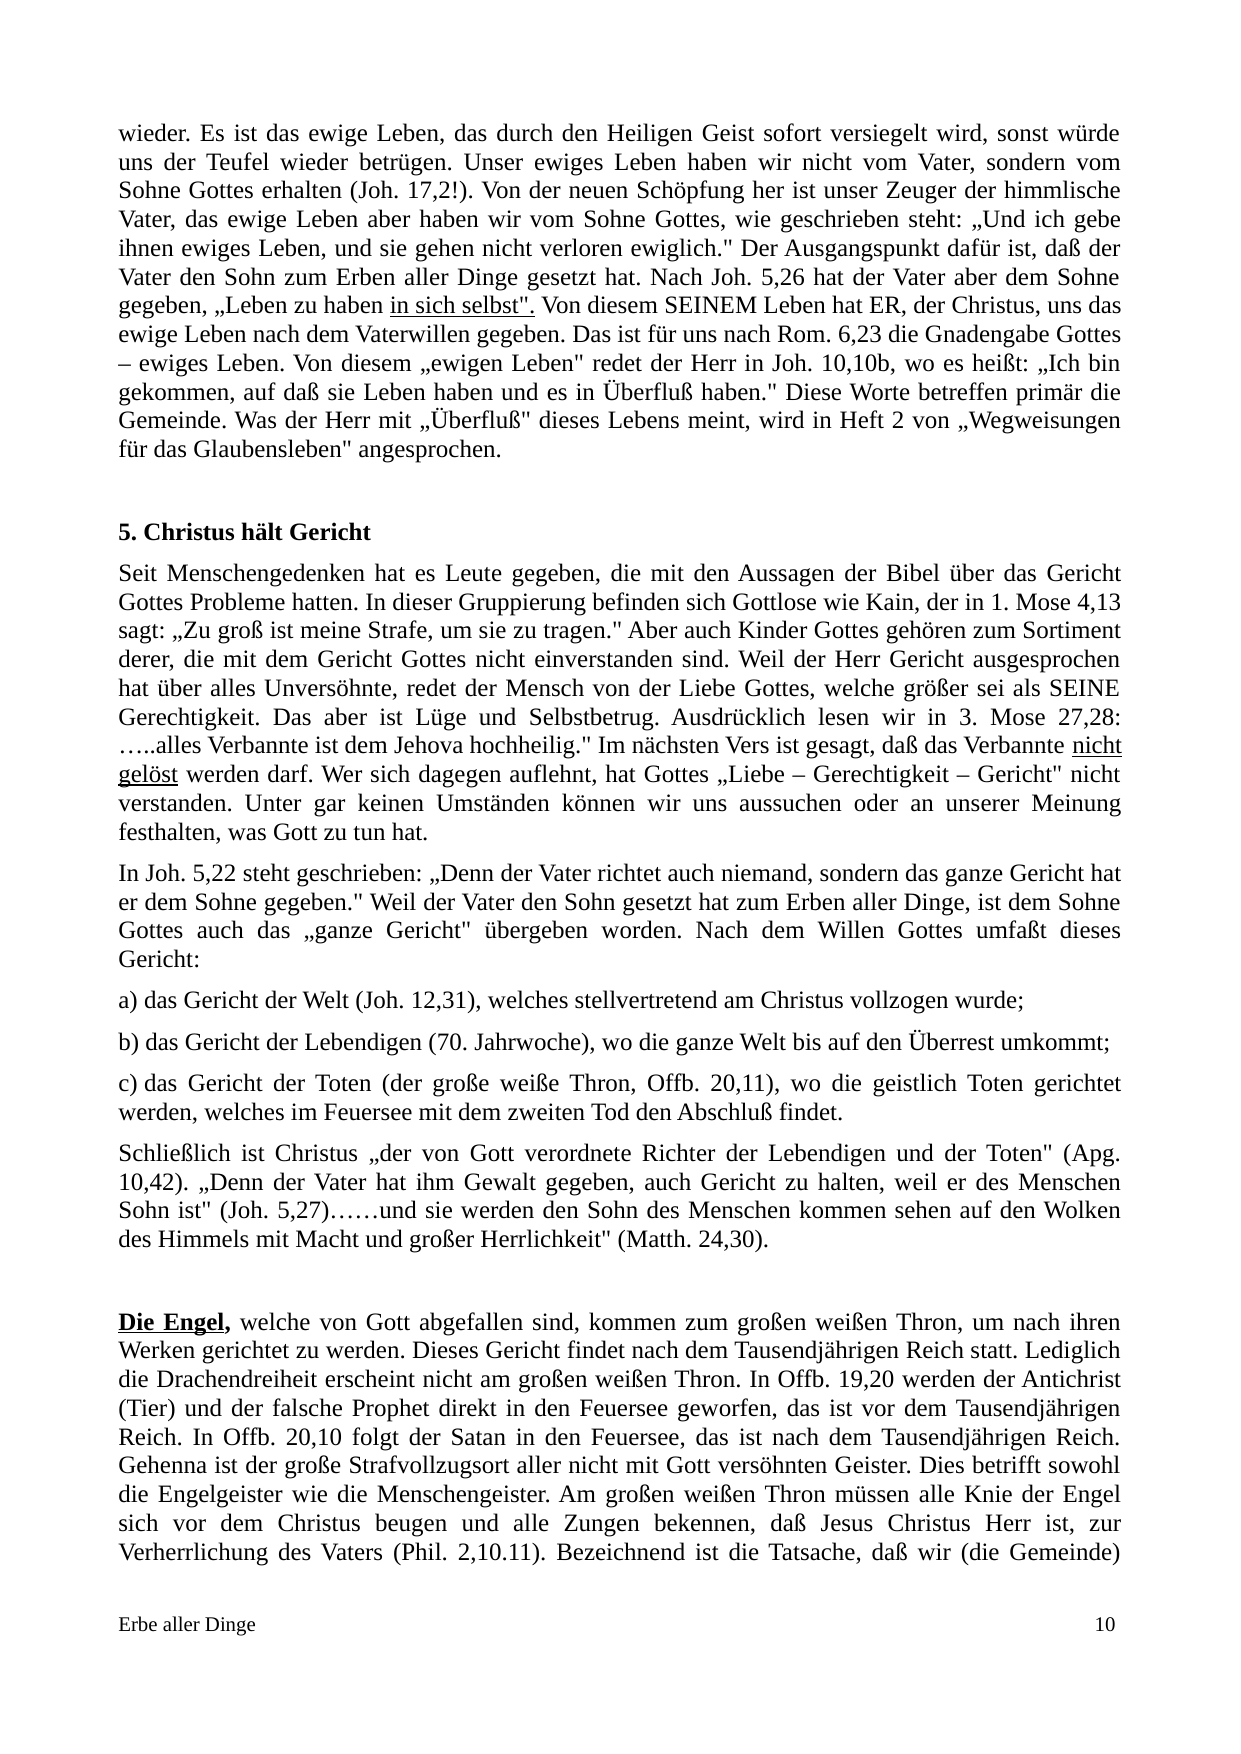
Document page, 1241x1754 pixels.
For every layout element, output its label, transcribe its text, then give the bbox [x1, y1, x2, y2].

text Schließlich ist Christus „der von Gott verordnete Richter der Lebendigen und der Toten" (Apg. 10,42). „Denn der Vater hat ihm Gewalt gegeben, auch Gericht zu halten, weil er des Menschen Sohn ist" (Joh. 5,27)……und sie werden den Sohn des Menschen kommen sehen auf den Wolken des Himmels mit Macht und großer Herrlichkeit" (Matth. 24,30). [118, 1138, 1122, 1253]
text 5. Christus hält Gericht [118, 517, 1122, 546]
text c) das Gericht der Toten (der große weiße Thron, Offb. 20,11), wo die geistlich Toten gerichtet werden, welches im Feuersee mit dem zweiten Tod den Abschluß findet. [118, 1068, 1122, 1126]
text Die Engel, welche von Gott abgefallen sind, kommen zum großen weißen Thron, um nach ihren Werken gerichtet zu werden. Dieses Gericht findet nach dem Tausendjährigen Reich statt. Lediglich die Drachendreiheit erscheint nicht am großen weißen Thron. In Offb. 19,20 werden der Antichrist (Tier) und der falsche Prophet direkt in den Feuersee geworfen, das ist vor dem Tausendjährigen Reich. In Offb. 20,10 folgt der Satan in den Feuersee, das ist nach dem Tausendjährigen Reich. Gehenna ist der große Strafvollzugsort aller nicht mit Gott versöhnten Geister. Dies betrifft sowohl die Engelgeister wie die Menschengeister. Am großen weißen Thron müssen alle Knie der Engel sich vor dem Christus beugen und alle Zungen bekennen, daß Jesus Christus Herr ist, zur Verherrlichung des Vaters (Phil. 2,10.11). Bezeichnend ist die Tatsache, daß wir (die Gemeinde) [118, 1307, 1122, 1566]
text a) das Gericht der Welt (Joh. 12,31), welches stellvertretend am Christus vollzogen wurde; [118, 986, 1122, 1014]
text Seit Menschengedenken hat es Leute gegeben, die mit den Aussagen der Bibel über das Gericht Gottes Probleme hatten. In dieser Gruppierung befinden sich Gottlose wie Kain, der in 1. Mose 4,13 sagt: „Zu groß ist meine Strafe, um sie zu tragen." Aber auch Kinder Gottes gehören zum Sortiment derer, die mit dem Gericht Gottes nicht einverstanden sind. Weil der Herr Gericht ausgesprochen hat über alles Unversöhnte, redet der Mensch von der Liebe Gottes, welche größer sei als SEINE Gerechtigkeit. Das aber ist Lüge und Selbstbetrug. Ausdrücklich lesen wir in 3. Mose 27,28:…..alles Verbannte ist dem Jehova hochheilig." Im nächsten Vers ist gesagt, daß das Verbannte nicht gelöst werden darf. Wer sich dagegen auflehnt, hat Gottes „Liebe – Gerechtigkeit – Gericht" nicht verstanden. Unter gar keinen Umständen können wir uns aussuchen oder an unserer Meinung festhalten, was Gott zu tun hat. [118, 558, 1122, 846]
text wieder. Es ist das ewige Leben, das durch den Heiligen Geist sofort versiegelt wird, sonst würde uns der Teufel wieder betrügen. Unser ewiges Leben haben wir nicht vom Vater, sondern vom Sohne Gottes erhalten (Joh. 17,2!). Von der neuen Schöpfung her ist unser Zeuger der himmlische Vater, das ewige Leben aber haben wir vom Sohne Gottes, wie geschrieben steht: „Und ich gebe ihnen ewiges Leben, und sie gehen nicht verloren ewiglich." Der Ausgangspunkt dafür ist, daß der Vater den Sohn zum Erben aller Dinge gesetzt hat. Nach Joh. 5,26 hat der Vater aber dem Sohne gegeben, „Leben zu haben in sich selbst". Von diesem SEINEM Leben hat ER, der Christus, uns das ewige Leben nach dem Vaterwillen gegeben. Das ist für uns nach Rom. 6,23 die Gnadengabe Gottes – ewiges Leben. Von diesem „ewigen Leben" redet der Herr in Joh. 10,10b, wo es heißt: „Ich bin gekommen, auf daß sie Leben haben und es in Überfluß haben." Diese Worte betreffen primär die Gemeinde. Was der Herr mit „Überfluß" dieses Lebens meint, wird in Heft 2 von „Wegweisungen für das Glaubensleben" angesprochen. [118, 118, 1122, 463]
text b) das Gericht der Lebendigen (70. Jahrwoche), wo die ganze Welt bis auf den Überrest umkommt; [118, 1027, 1122, 1056]
text In Joh. 5,22 steht geschrieben: „Denn der Vater richtet auch niemand, sondern das ganze Gericht hat er dem Sohne gegeben." Weil der Vater den Sohn gesetzt hat zum Erben aller Dinge, ist dem Sohne Gottes auch das „ganze Gericht" übergeben worden. Nach dem Willen Gottes umfaßt dieses Gericht: [118, 858, 1122, 973]
